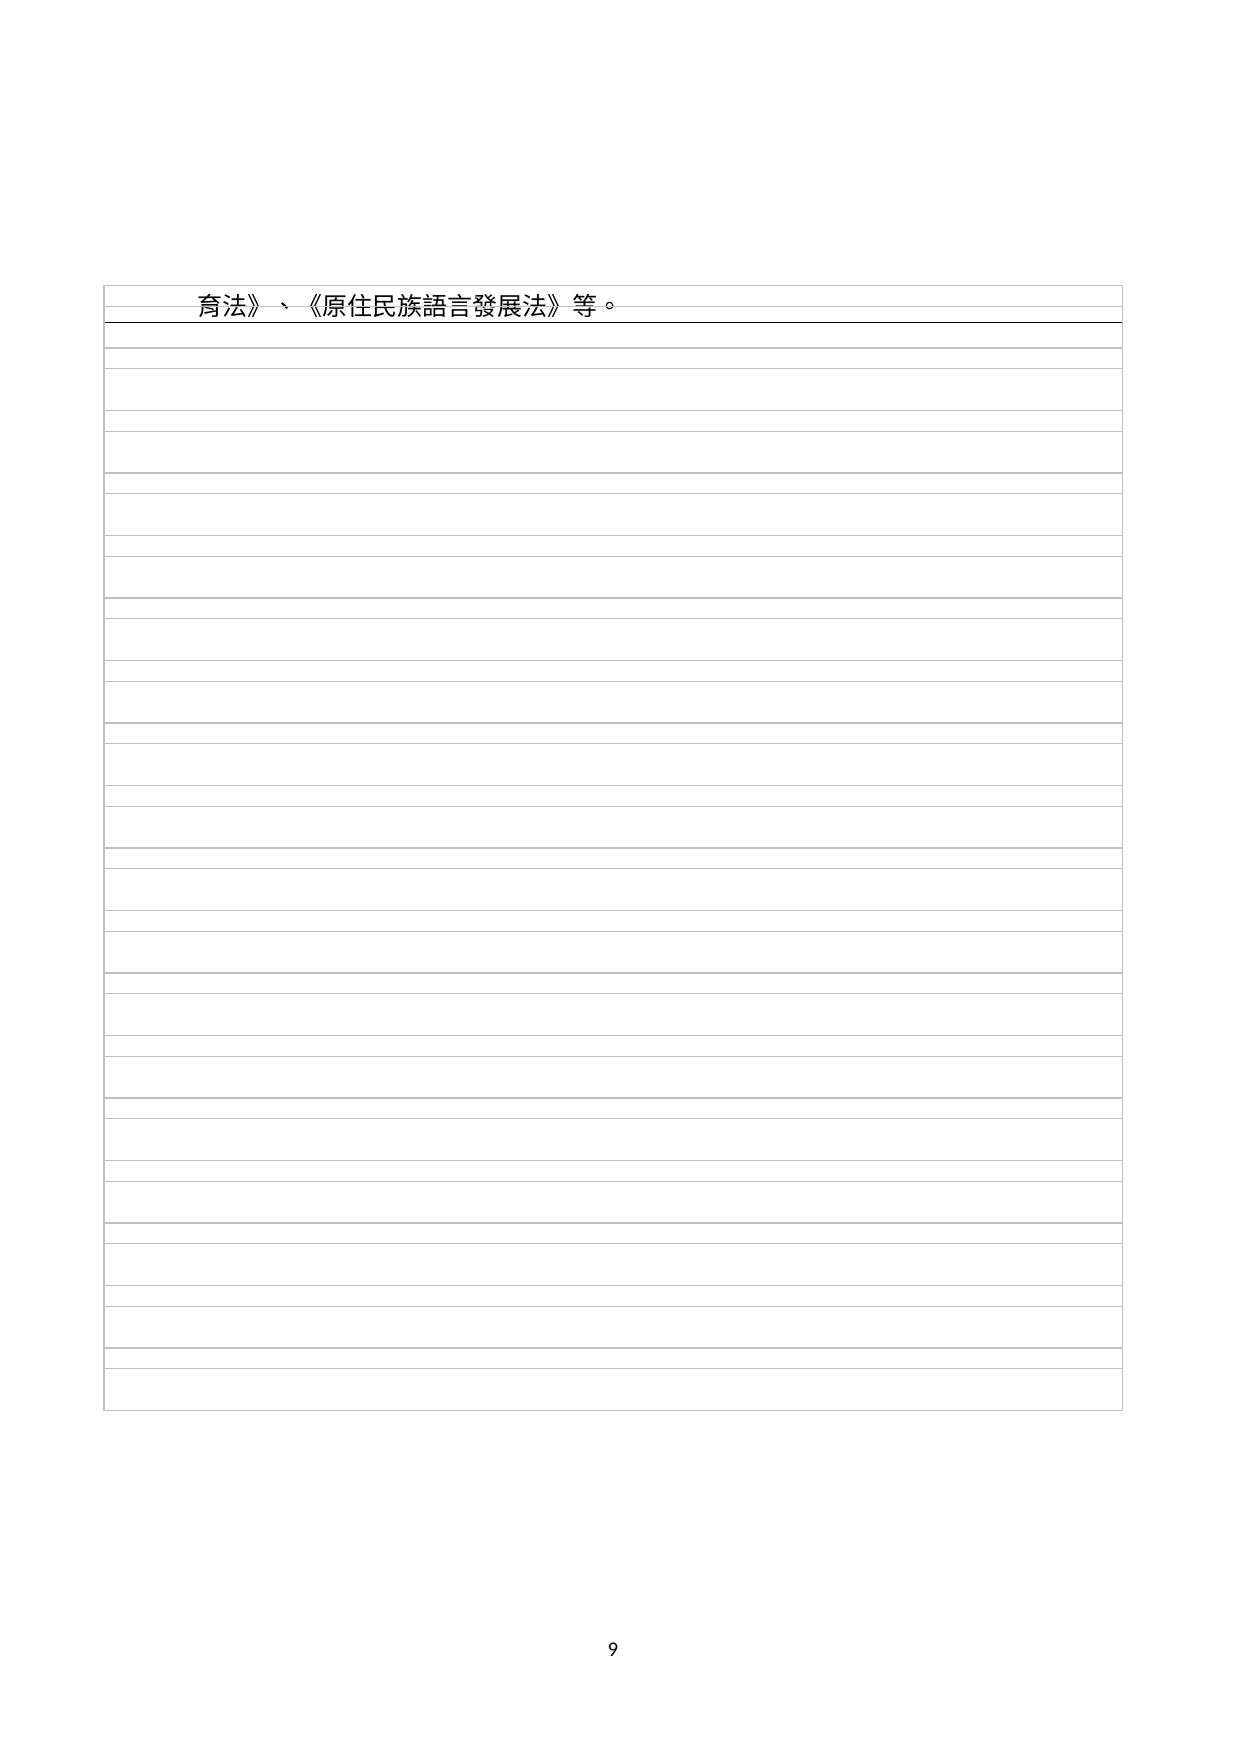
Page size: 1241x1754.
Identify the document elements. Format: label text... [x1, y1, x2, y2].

table_cell 8 項議題所涉之教育相關法律及國家政策綱領如下： 性別平等教育之教育相關法律或國家政策綱領有：《性別平等教育法》、《性別平等政策綱領》、《消除對婦女一切形式歧視公約施行法》等。 人權教育之教育相關法律或國家政策綱領有：《公民與政治權利國際公約及經濟社會文化權利國際公約施行法》、《兒童權利公約施行法》、《身心障礙者權利公約施行法》等。 環境教育之教育相關法律或國家政策綱領有：《環境教育法》、《國家環境教育綱領》等。 海洋教育之教育相關法律或政策綱領有：《國家海洋政策綱領》等。 科技教育之教育相關法律或政策綱領有：《科學技術基本法》等。 能源教育之教育相關法律或政策綱領有：《能源發展綱領》等。 家庭教育之教育相關法律或政策綱領有：《家庭教育法》等。 原住民族教育之教育相關法律或政策綱領有：《原住民族基本法》、《原住民族教育法》、《原住民族語言發展法》等。 [105, 307, 1122, 322]
table_cell 8 項議題所涉之教育相關法律及國家政策綱領如下： 性別平等教育之教育相關法律或國家政策綱領有：《性別平等教育法》、《性別平等政策綱領》、《消除對婦女一切形式歧視公約施行法》等。 人權教育之教育相關法律或國家政策綱領有：《公民與政治權利國際公約及經濟社會文化權利國際公約施行法》、《兒童權利公約施行法》、《身心障礙者權利公約施行法》等。 環境教育之教育相關法律或國家政策綱領有：《環境教育法》、《國家環境教育綱領》等。 海洋教育之教育相關法律或政策綱領有：《國家海洋政策綱領》等。 科技教育之教育相關法律或政策綱領有：《科學技術基本法》等。 能源教育之教育相關法律或政策綱領有：《能源發展綱領》等。 家庭教育之教育相關法律或政策綱領有：《家庭教育法》等。 原住民族教育之教育相關法律或政策綱領有：《原住民族基本法》、《原住民族教育法》、《原住民族語言發展法》等。 [105, 286, 1122, 306]
